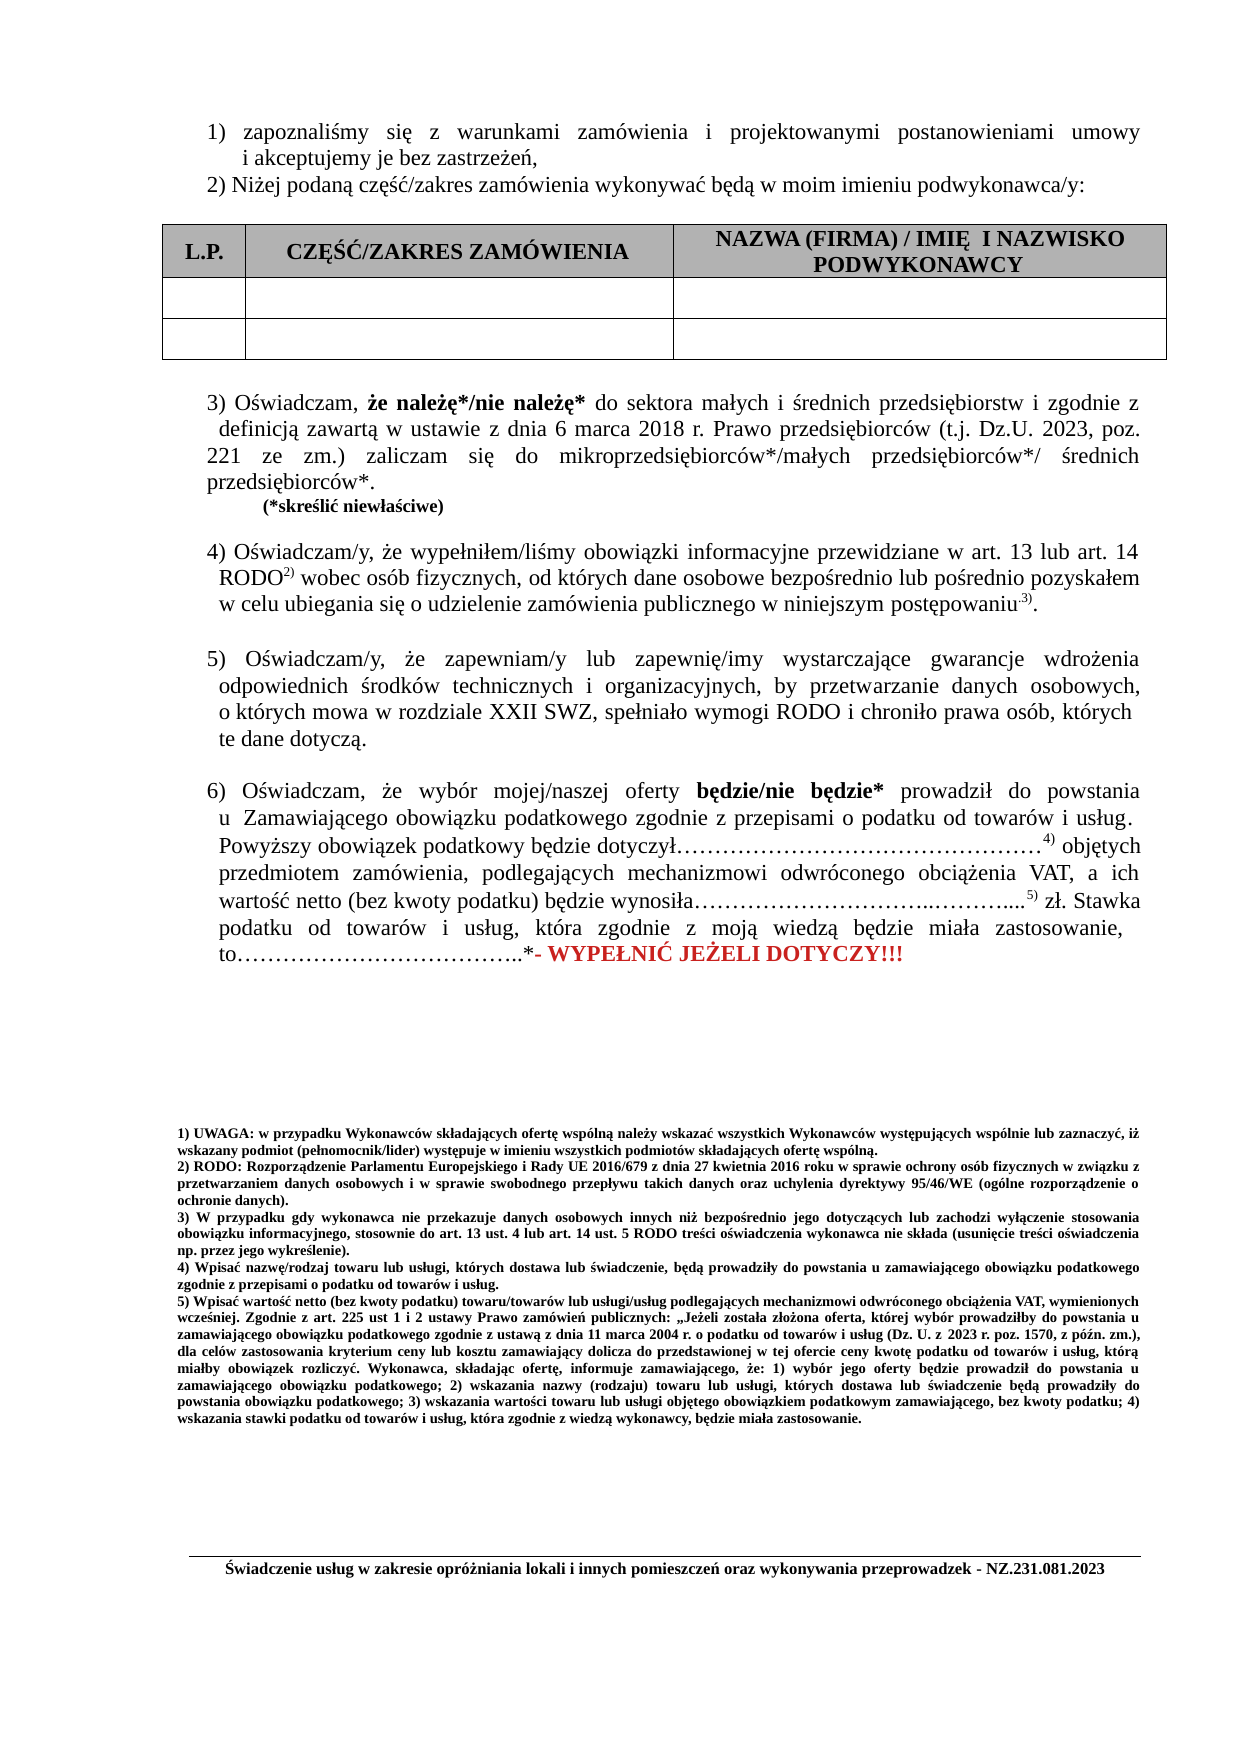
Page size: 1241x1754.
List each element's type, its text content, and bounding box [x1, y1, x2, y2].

table_cell [674, 278, 1166, 318]
list 5) Wpisać wartość netto (bez kwoty podatku) towaru/towarów lub usługi/usług podlegających mechanizmowi odwróconego obciążenia VAT, wymienionych wcześniej. Zgodnie z art. 225 ust 1 i 2 ustawy Prawo zamówień publicznych: „Jeżeli została złożona oferta, której wybór prowadziłby do powstania u zamawiającego obowiązku podatkowego zgodnie z ustawą z dnia 11 marca 2004 r. o podatku od towarów i usług (Dz. U. z 2023 r. poz. 1570, z późn. zm.), dla celów zastosowania kryterium ceny lub kosztu zamawiający dolicza do przedstawionej w tej ofercie ceny kwotę podatku od towarów i usług, którą miałby obowiązek rozliczyć. Wykonawca, składając ofertę, informuje zamawiającego, że: 1) wybór jego oferty będzie prowadził do powstania u zamawiającego obowiązku podatkowego; 2) wskazania nazwy (rodzaju) towaru lub usługi, których dostawa lub świadczenie będą prowadziły do powstania obowiązku podatkowego; 3) wskazania wartości towaru lub usługi objętego obowiązkiem podatkowym zamawiającego, bez kwoty podatku; 4) wskazania stawki podatku od towarów i usług, która zgodnie z wiedzą wykonawcy, będzie miała zastosowanie. [177, 1292, 1141, 1427]
table_header Część/zakres zamówienia [246, 225, 673, 277]
table_cell [674, 319, 1166, 359]
table_cell [163, 278, 245, 318]
text 3) W przypadku gdy wykonawca nie przekazuje danych osobowych innych niż bezpośrednio jego dotyczących lub zachodzi wyłączenie stosowania obowiązku informacyjnego, stosownie do art. 13 ust. 4 lub art. 14 ust. 5 RODO treści oświadczenia wykonawca nie składa (usunięcie treści oświadczenia np. przez jego wykreślenie). [177, 1208, 1141, 1259]
table_cell [246, 278, 673, 318]
table_cell [163, 319, 245, 359]
text 3) Oświadczam, że należę*/nie należę* do sektora małych i średnich przedsiębiorstw i zgodnie z definicją zawartą w ustawie z dnia 6 marca 2018 r. Prawo przedsiębiorców (t.j. Dz.U. 2023, poz. 221 ze zm.) zaliczam się do mikroprzedsiębiorców*/małych przedsiębiorców*/ średnich przedsiębiorców*. [207, 389, 1141, 494]
table_header Nazwa (firma) / Imię i Nazwisko podwykonawcy [674, 225, 1166, 277]
list 4) Wpisać nazwę/rodzaj towaru lub usługi, których dostawa lub świadczenie, będą prowadziły do powstania u zamawiającego obowiązku podatkowego zgodnie z przepisami o podatku od towarów i usług. [177, 1259, 1141, 1292]
text 1) UWAGA: w przypadku Wykonawców składających ofertę wspólną należy wskazać wszystkich Wykonawców występujących wspólnie lub zaznaczyć, iż wskazany podmiot (pełnomocnik/lider) występuje w imieniu wszystkich podmiotów składających ofertę wspólną. [177, 1125, 1141, 1158]
text 2) Niżej podaną część/zakres zamówienia wykonywać będą w moim imieniu podwykonawca/y: [207, 171, 1141, 197]
text 6) Oświadczam, że wybór mojej/naszej oferty będzie/nie będzie* prowadził do powstania u Zamawiającego obowiązku podatkowego zgodnie z przepisami o podatku od towarów i usług. Powyższy obowiązek podatkowy będzie dotyczył…………………………………………4) objętych przedmiotem zamówienia, podlegających mechanizmowi odwróconego obciążenia VAT, a ich wartość netto (bez kwoty podatku) będzie wynosiła…………………………..………....5) zł. Stawka podatku od towarów i usług, która zgodnie z moją wiedzą będzie miała zastosowanie, to………………………………..*- WYPEŁNIĆ JEŻELI DOTYCZY!!! [207, 777, 1141, 967]
text 5) Oświadczam/y, że zapewniam/y lub zapewnię/imy wystarczające gwarancje wdrożenia odpowiednich środków technicznych i organizacyjnych, by przetwarzanie danych osobowych, o których mowa w rozdziale XXII SWZ, spełniało wymogi RODO i chroniło prawa osób, których te dane dotyczą. [207, 646, 1141, 751]
text 1) zapoznaliśmy się z warunkami zamówienia i projektowanymi postanowieniami umowy i akceptujemy je bez zastrzeżeń, [207, 118, 1141, 171]
table_header L.p. [163, 225, 245, 277]
table_cell [246, 319, 673, 359]
text 4) Oświadczam/y, że wypełniłem/liśmy obowiązki informacyjne przewidziane w art. 13 lub art. 14 RODO2) wobec osób fizycznych, od których dane osobowe bezpośrednio lub pośrednio pozyskałem w celu ubiegania się o udzielenie zamówienia publicznego w niniejszym postępowaniu.3). [207, 538, 1141, 617]
text (*skreślić niewłaściwe) [189, 494, 1141, 516]
text 2) RODO: Rozporządzenie Parlamentu Europejskiego i Rady UE 2016/679 z dnia 27 kwietnia 2016 roku w sprawie ochrony osób fizycznych w związku z przetwarzaniem danych osobowych i w sprawie swobodnego przepływu takich danych oraz uchylenia dyrektywy 95/46/WE (ogólne rozporządzenie o ochronie danych). [177, 1158, 1141, 1208]
